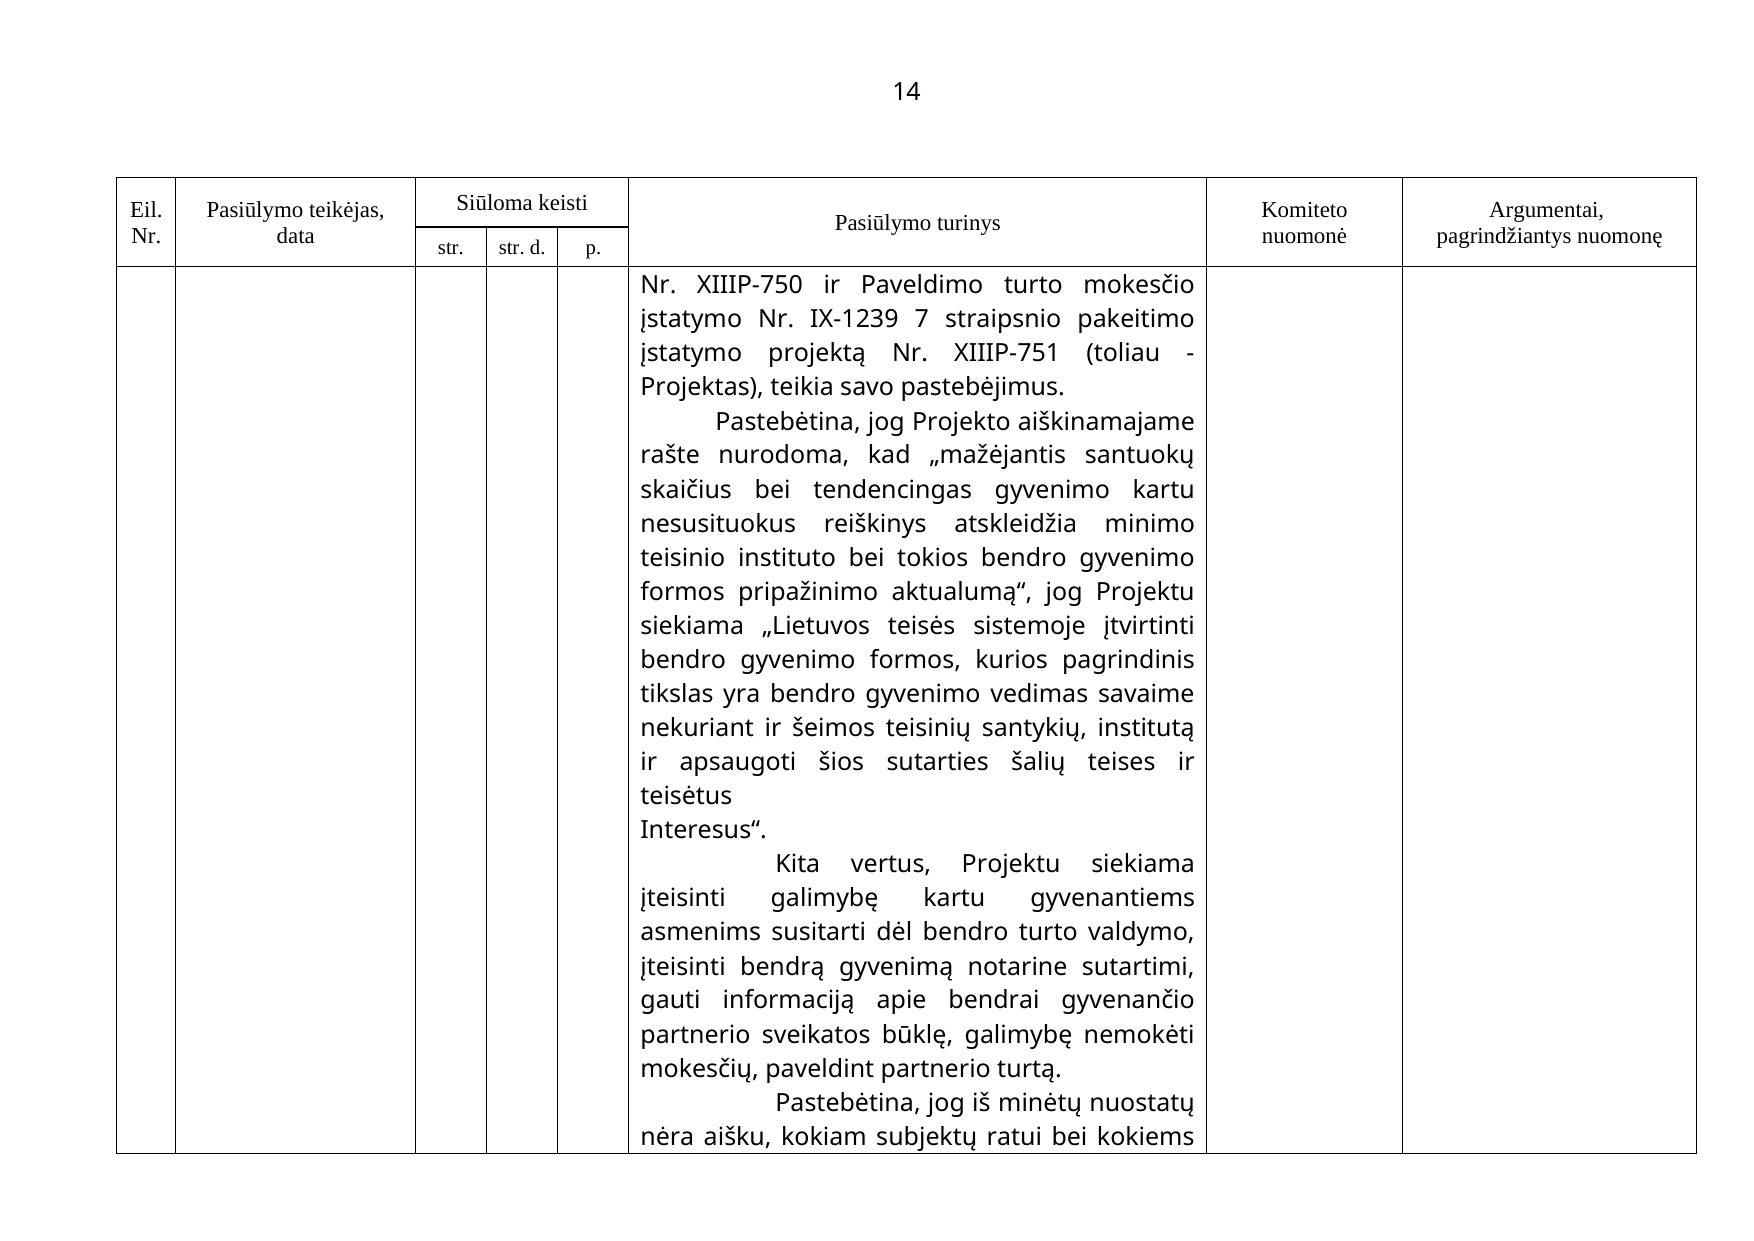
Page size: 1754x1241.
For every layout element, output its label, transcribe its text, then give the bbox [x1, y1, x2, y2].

table_header Komiteto nuomonė [1207, 178, 1402, 266]
table_cell str. d. [487, 228, 557, 266]
table_cell p. [558, 228, 628, 266]
table_header Argumentai, pagrindžiantys nuomonę [1403, 178, 1696, 266]
table_header Pasiūlymo teikėjas, data [176, 178, 415, 266]
table_cell Nr. XIIIP-750 ir Paveldimo turto mokesčio įstatymo Nr. IX-1239 7 straipsnio pakeitimo įstatymo projektą Nr. XIIIP-751 (toliau - Projektas), teikia savo pastebėjimus. Pastebėtina, jog Projekto aiškinamajame rašte nurodoma, kad „mažėjantis santuokų skaičius bei tendencingas gyvenimo kartu nesusituokus reiškinys atskleidžia minimo teisinio instituto bei tokios bendro gyvenimo formos pripažinimo aktualumą“, jog Projektu siekiama „Lietuvos teisės sistemoje įtvirtinti bendro gyvenimo formos, kurios pagrindinis tikslas yra bendro gyvenimo vedimas savaime nekuriant ir šeimos teisinių santykių, institutą ir apsaugoti šios sutarties šalių teises ir teisėtus Interesus“. Kita vertus, Projektu siekiama įteisinti galimybę kartu gyvenantiems asmenims susitarti dėl bendro turto valdymo, įteisinti bendrą gyvenimą notarine sutartimi, gauti informaciją apie bendrai gyvenančio partnerio sveikatos būklę, galimybę nemokėti mokesčių, paveldint partnerio turtą. Pastebėtina, jog iš minėtų nuostatų nėra aišku, kokiam subjektų ratui bei kokiems [629, 267, 1206, 1152]
table_cell [487, 267, 557, 1152]
table_cell [558, 267, 628, 1152]
table_cell [117, 267, 175, 1152]
table_cell [1403, 267, 1696, 1152]
table_cell [176, 267, 415, 1152]
table_cell [1207, 267, 1402, 1152]
table_header Pasiūlymo turinys [629, 178, 1206, 266]
table_header Eil. Nr. [117, 178, 175, 266]
table_cell [416, 267, 486, 1152]
table_header Siūloma keisti [416, 178, 628, 226]
table_cell str. [416, 228, 486, 266]
